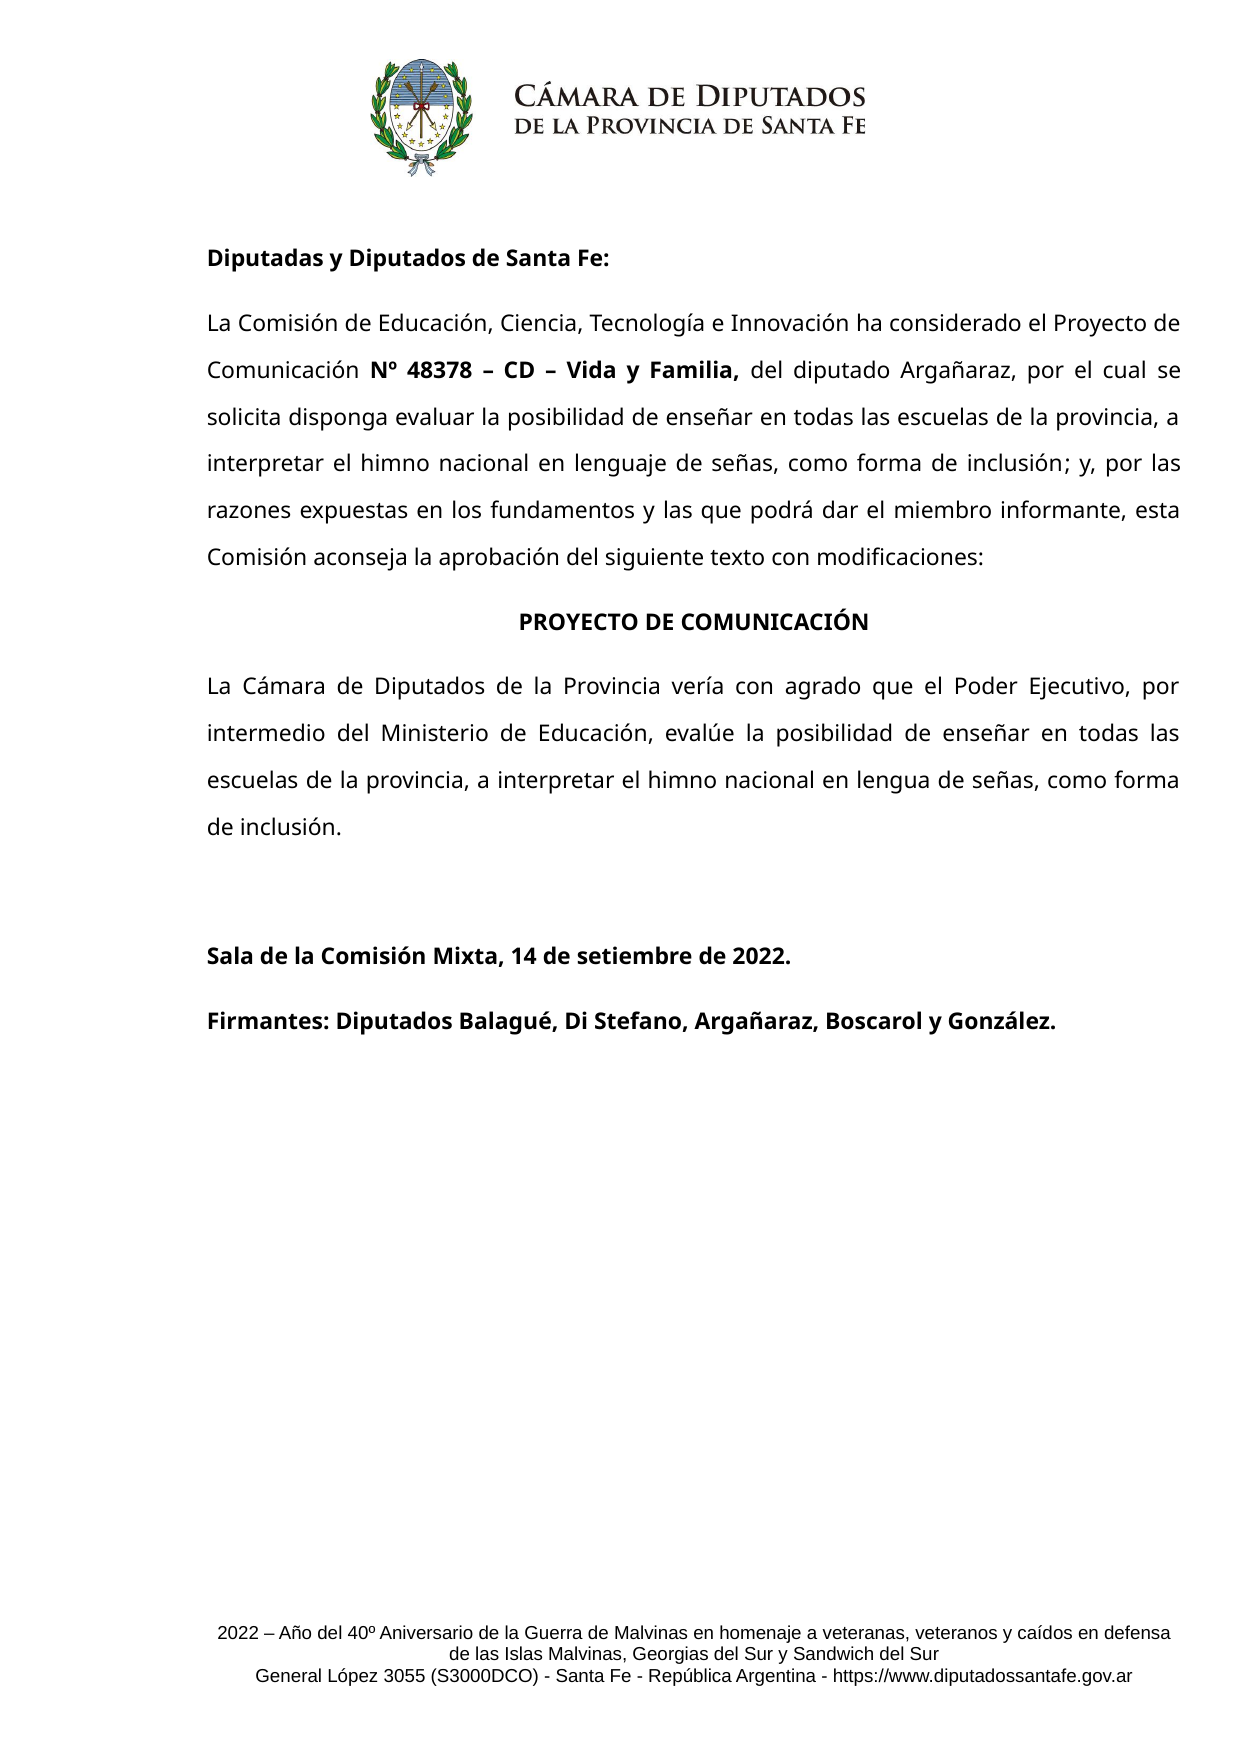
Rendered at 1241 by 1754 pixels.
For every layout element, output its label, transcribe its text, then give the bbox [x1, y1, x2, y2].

text La Comisión de Educación, Ciencia, Tecnología e Innovación ha considerado el Proyecto de Comunicación Nº 48378 – CD – Vida y Familia, del diputado Argañaraz, por el cual se solicita disponga evaluar la posibilidad de enseñar en todas las escuelas de la provincia, a interpretar el himno nacional en lenguaje de señas, como forma de inclusión; y, por las razones expuestas en los fundamentos y las que podrá dar el miembro informante, esta Comisión aconseja la aprobación del siguiente texto con modificaciones: [207, 307, 1181, 572]
text La Cámara de Diputados de la Provincia vería con agrado que el Poder Ejecutivo, por intermedio del Ministerio de Educación, evalúe la posibilidad de enseñar en todas las escuelas de la provincia, a interpretar el himno nacional en lengua de señas, como forma de inclusión. [207, 670, 1181, 842]
text Firmantes: Diputados Balagué, Di Stefano, Argañaraz, Boscarol y González. [207, 1005, 1181, 1036]
text Sala de la Comisión Mixta, 14 de setiembre de 2022. [207, 940, 1181, 971]
text Diputadas y Diputados de Santa Fe: [207, 242, 1181, 273]
picture [370, 59, 866, 181]
text PROYECTO DE COMUNICACIÓN [207, 606, 1181, 637]
